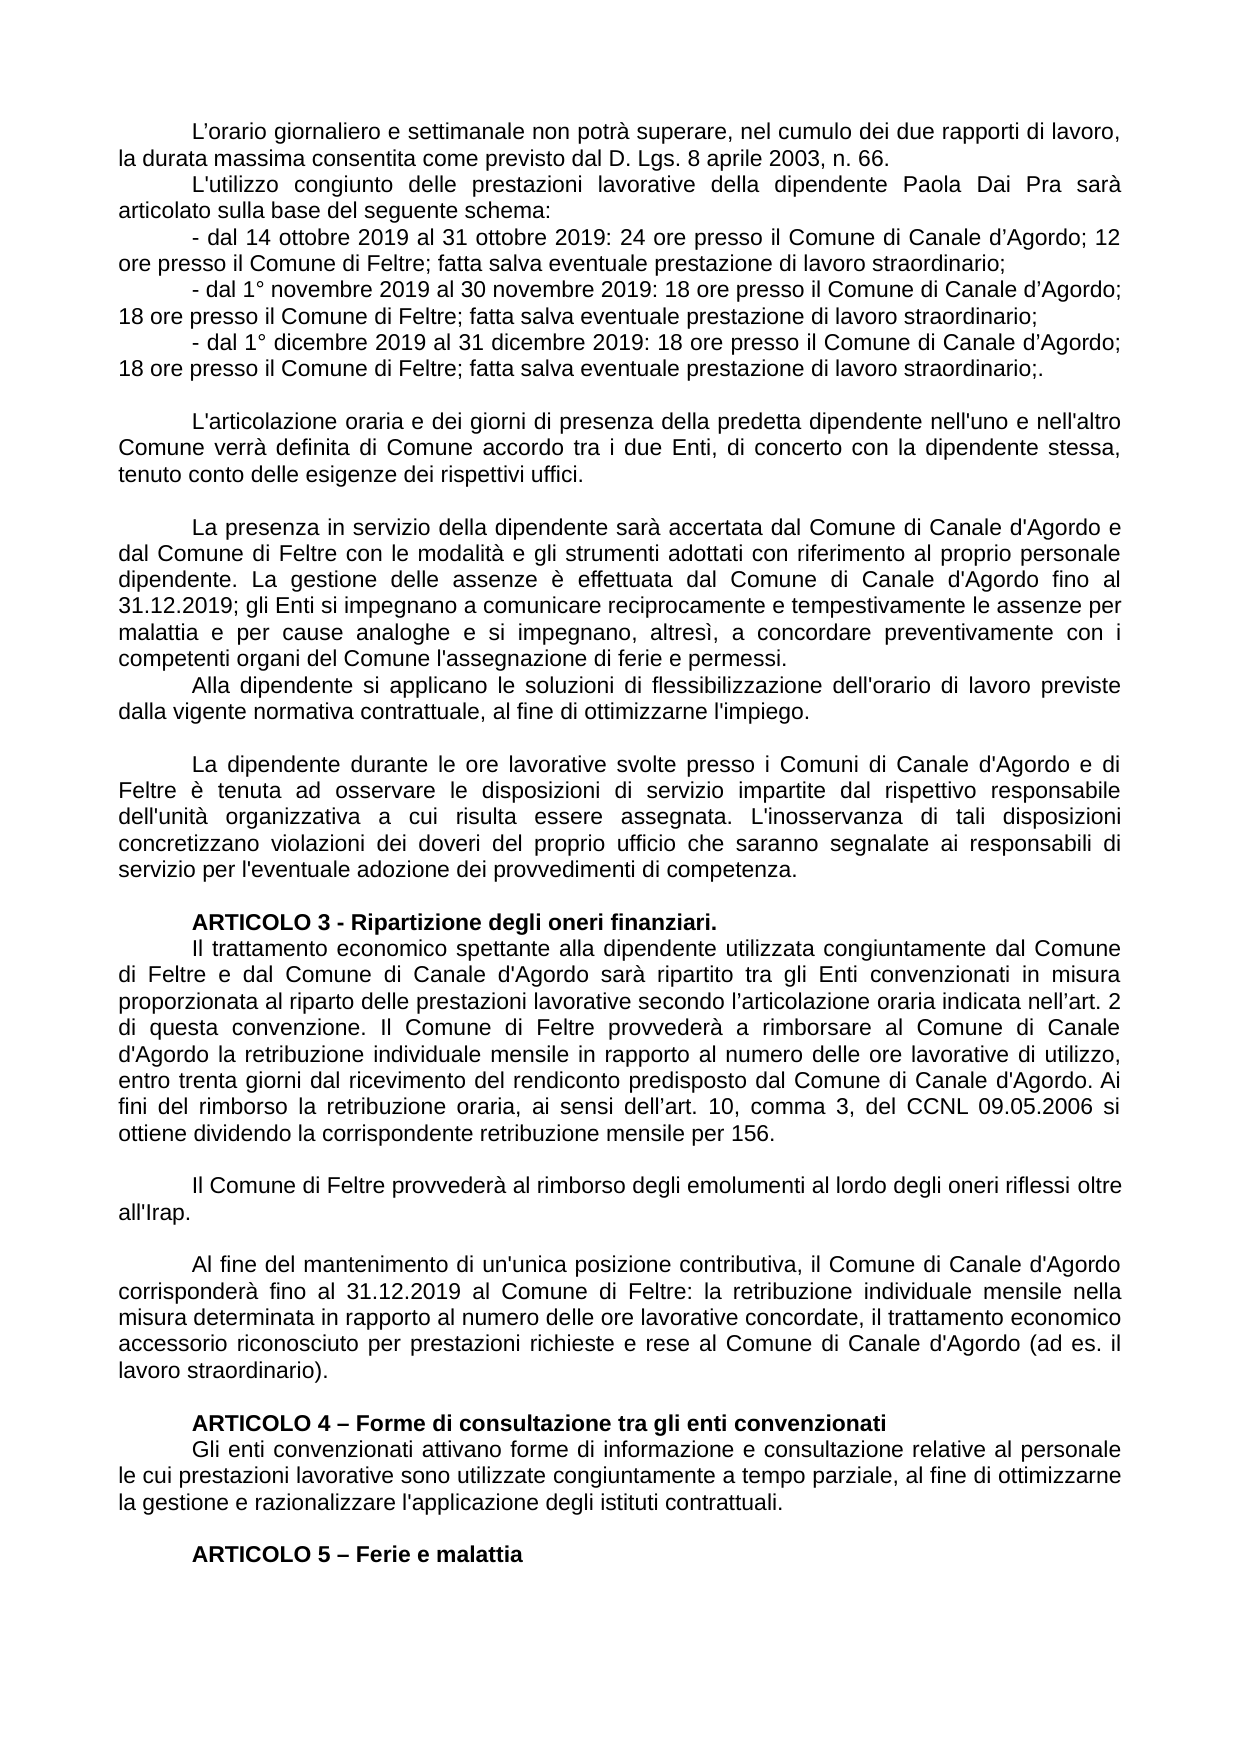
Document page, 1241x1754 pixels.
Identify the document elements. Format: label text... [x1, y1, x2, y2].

text Il Comune di Feltre provvederà al rimborso degli emolumenti al lordo degli oneri riflessi oltre all'Irap. [118, 1172, 1122, 1225]
text ARTICOLO 5 – Ferie e malattia [118, 1541, 1122, 1568]
text Alla dipendente si applicano le soluzioni di flessibilizzazione dell'orario di lavoro previste dalla vigente normativa contrattuale, al fine di ottimizzarne l'impiego. [118, 672, 1122, 724]
text - dal 1° dicembre 2019 al 31 dicembre 2019: 18 ore presso il Comune di Canale d’Agordo; 18 ore presso il Comune di Feltre; fatta salva eventuale prestazione di lavoro straordinario;. [118, 329, 1122, 382]
text L’orario giornaliero e settimanale non potrà superare, nel cumulo dei due rapporti di lavoro, la durata massima consentita come previsto dal D. Lgs. 8 aprile 2003, n. 66. [118, 118, 1122, 171]
text ARTICOLO 3 - Ripartizione degli oneri finanziari. [118, 909, 1122, 935]
text La presenza in servizio della dipendente sarà accertata dal Comune di Canale d'Agordo e dal Comune di Feltre con le modalità e gli strumenti adottati con riferimento al proprio personale dipendente. La gestione delle assenze è effettuata dal Comune di Canale d'Agordo fino al 31.12.2019; gli Enti si impegnano a comunicare reciprocamente e tempestivamente le assenze per malattia e per cause analoghe e si impegnano, altresì, a concordare preventivamente con i competenti organi del Comune l'assegnazione di ferie e permessi. [118, 513, 1122, 672]
text La dipendente durante le ore lavorative svolte presso i Comuni di Canale d'Agordo e di Feltre è tenuta ad osservare le disposizioni di servizio impartite dal rispettivo responsabile dell'unità organizzativa a cui risulta essere assegnata. L'inosservanza di tali disposizioni concretizzano violazioni dei doveri del proprio ufficio che saranno segnalate ai responsabili di servizio per l'eventuale adozione dei provvedimenti di competenza. [118, 751, 1122, 882]
text - dal 14 ottobre 2019 al 31 ottobre 2019: 24 ore presso il Comune di Canale d’Agordo; 12 ore presso il Comune di Feltre; fatta salva eventuale prestazione di lavoro straordinario; [118, 223, 1122, 276]
text Gli enti convenzionati attivano forme di informazione e consultazione relative al personale le cui prestazioni lavorative sono utilizzate congiuntamente a tempo parziale, al fine di ottimizzarne la gestione e razionalizzare l'applicazione degli istituti contrattuali. [118, 1436, 1122, 1515]
text Al fine del mantenimento di un'unica posizione contributiva, il Comune di Canale d'Agordo corrisponderà fino al 31.12.2019 al Comune di Feltre: la retribuzione individuale mensile nella misura determinata in rapporto al numero delle ore lavorative concordate, il trattamento economico accessorio riconosciuto per prestazioni richieste e rese al Comune di Canale d'Agordo (ad es. il lavoro straordinario). [118, 1251, 1122, 1383]
text - dal 1° novembre 2019 al 30 novembre 2019: 18 ore presso il Comune di Canale d’Agordo; 18 ore presso il Comune di Feltre; fatta salva eventuale prestazione di lavoro straordinario; [118, 276, 1122, 329]
text L'utilizzo congiunto delle prestazioni lavorative della dipendente Paola Dai Pra sarà articolato sulla base del seguente schema: [118, 171, 1122, 223]
text L'articolazione oraria e dei giorni di presenza della predetta dipendente nell'uno e nell'altro Comune verrà definita di Comune accordo tra i due Enti, di concerto con la dipendente stessa, tenuto conto delle esigenze dei rispettivi uffici. [118, 408, 1122, 487]
text ARTICOLO 4 – Forme di consultazione tra gli enti convenzionati [118, 1409, 1122, 1436]
text Il trattamento economico spettante alla dipendente utilizzata congiuntamente dal Comune di Feltre e dal Comune di Canale d'Agordo sarà ripartito tra gli Enti convenzionati in misura proporzionata al riparto delle prestazioni lavorative secondo l’articolazione oraria indicata nell’art. 2 di questa convenzione. Il Comune di Feltre provvederà a rimborsare al Comune di Canale d'Agordo la retribuzione individuale mensile in rapporto al numero delle ore lavorative di utilizzo, entro trenta giorni dal ricevimento del rendiconto predisposto dal Comune di Canale d'Agordo. Ai fini del rimborso la retribuzione oraria, ai sensi dell’art. 10, comma 3, del CCNL 09.05.2006 si ottiene dividendo la corrispondente retribuzione mensile per 156. [118, 935, 1122, 1146]
